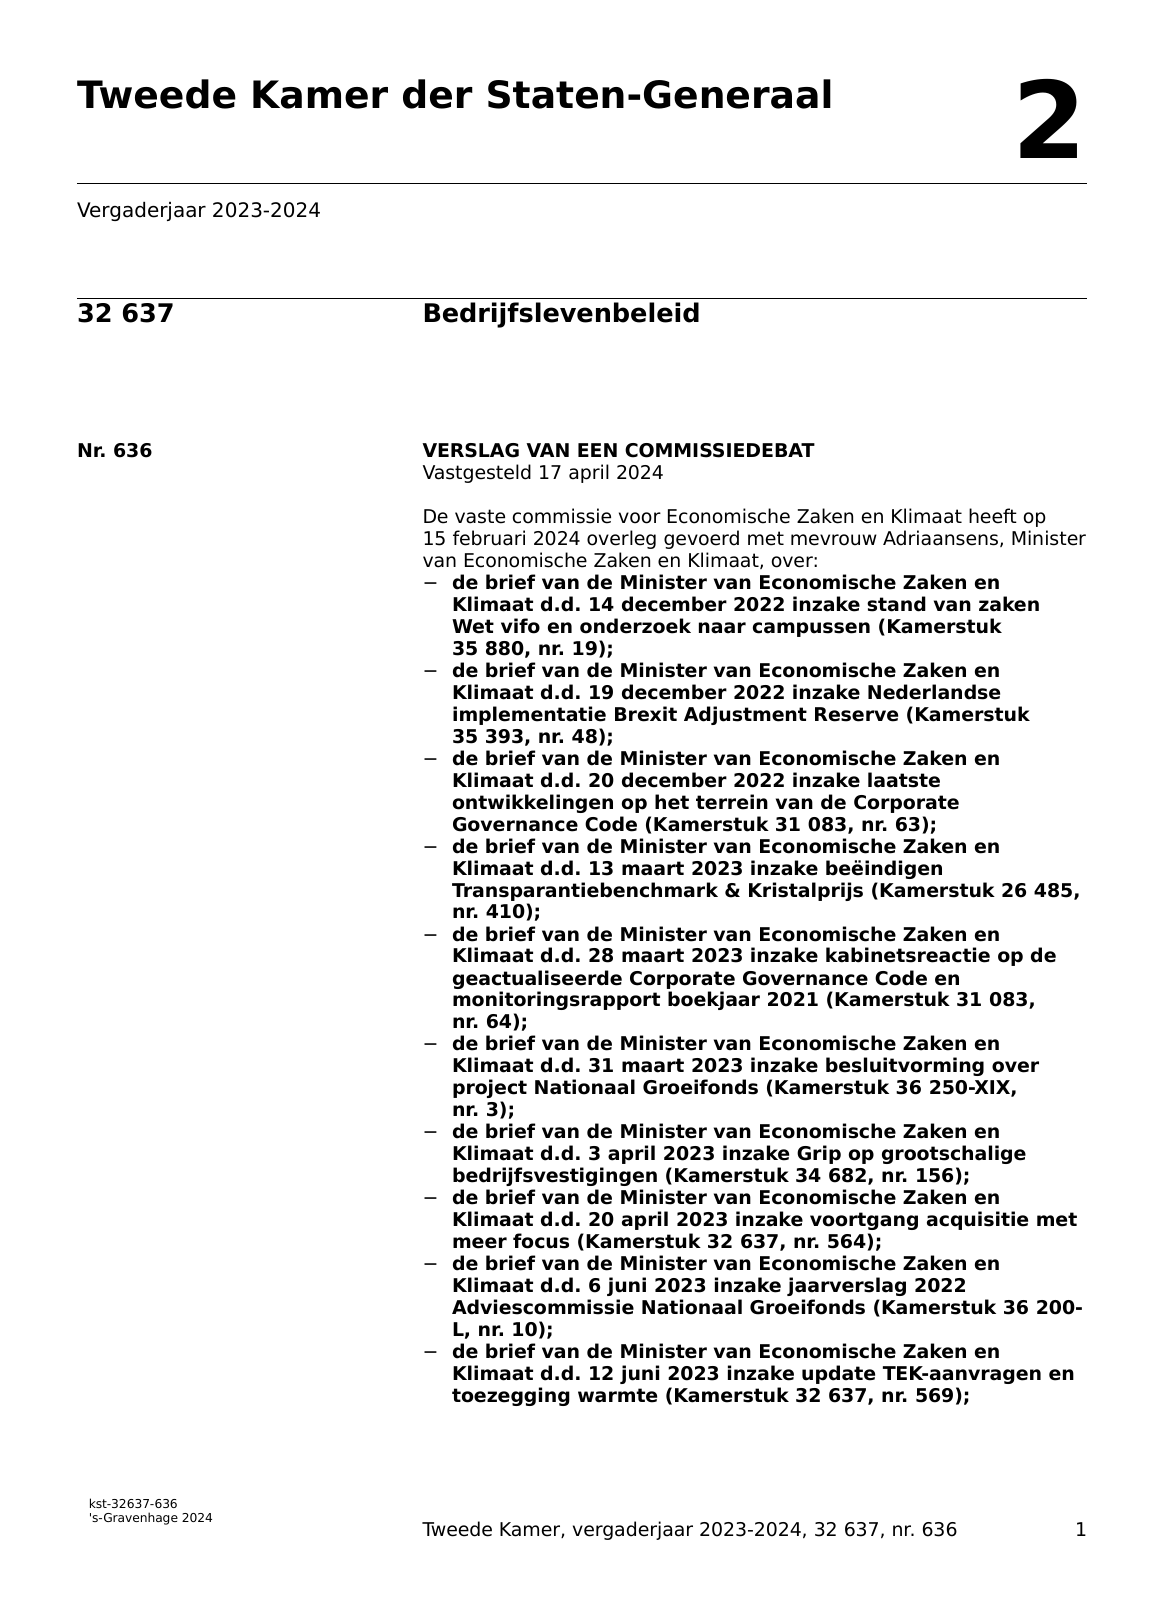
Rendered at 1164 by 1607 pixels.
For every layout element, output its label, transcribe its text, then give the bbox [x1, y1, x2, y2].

text − de brief van de Minister van Economische Zaken en Klimaat d.d. 31 maart 2023 inzake besluitvorming over project Nationaal Groeifonds (Kamerstuk 36 250-XIX, nr. 3); [422, 1033, 1087, 1121]
subtitle Nr. 636 VERSLAG VAN EEN COMMISSIEDEBAT [77, 440, 1087, 462]
text − de brief van de Minister van Economische Zaken en Klimaat d.d. 12 juni 2023 inzake update TEK-aanvragen en toezegging warmte (Kamerstuk 32 637, nr. 569); [422, 1341, 1087, 1407]
table_cell Vergaderjaar 2023-2024 [77, 184, 1087, 298]
text − de brief van de Minister van Economische Zaken en Klimaat d.d. 28 maart 2023 inzake kabinetsreactie op de geactualiseerde Corporate Governance Code en monitoringsrapport boekjaar 2021 (Kamerstuk 31 083, nr. 64); [422, 923, 1087, 1033]
text − de brief van de Minister van Economische Zaken en Klimaat d.d. 14 december 2022 inzake stand van zaken Wet vifo en onderzoek naar campussen (Kamerstuk 35 880, nr. 19); [422, 572, 1087, 660]
text 's-Gravenhage 2024 [88, 1511, 323, 1525]
text − de brief van de Minister van Economische Zaken en Klimaat d.d. 13 maart 2023 inzake beëindigen Transparantiebenchmark & Kristalprijs (Kamerstuk 26 485, nr. 410); [422, 836, 1087, 923]
text Vastgesteld 17 april 2024 [422, 462, 1087, 484]
text − de brief van de Minister van Economische Zaken en Klimaat d.d. 6 juni 2023 inzake jaarverslag 2022 Adviescommissie Nationaal Groeifonds (Kamerstuk 36 200-L, nr. 10); [422, 1253, 1087, 1341]
subtitle 32 637 Bedrijfslevenbeleid [77, 299, 1087, 329]
text kst-32637-636 [88, 1497, 323, 1511]
table_header 2 [886, 59, 1087, 183]
text − de brief van de Minister van Economische Zaken en Klimaat d.d. 20 december 2022 inzake laatste ontwikkelingen op het terrein van de Corporate Governance Code (Kamerstuk 31 083, nr. 63); [422, 748, 1087, 836]
table_header Tweede Kamer der Staten-Generaal [77, 59, 886, 183]
text − de brief van de Minister van Economische Zaken en Klimaat d.d. 19 december 2022 inzake Nederlandse implementatie Brexit Adjustment Reserve (Kamerstuk 35 393, nr. 48); [422, 660, 1087, 748]
text − de brief van de Minister van Economische Zaken en Klimaat d.d. 3 april 2023 inzake Grip op grootschalige bedrijfsvestigingen (Kamerstuk 34 682, nr. 156); [422, 1121, 1087, 1187]
text De vaste commissie voor Economische Zaken en Klimaat heeft op 15 februari 2024 overleg gevoerd met mevrouw Adriaansens, Minister van Economische Zaken en Klimaat, over: [422, 506, 1087, 572]
text − de brief van de Minister van Economische Zaken en Klimaat d.d. 20 april 2023 inzake voortgang acquisitie met meer focus (Kamerstuk 32 637, nr. 564); [422, 1187, 1087, 1253]
